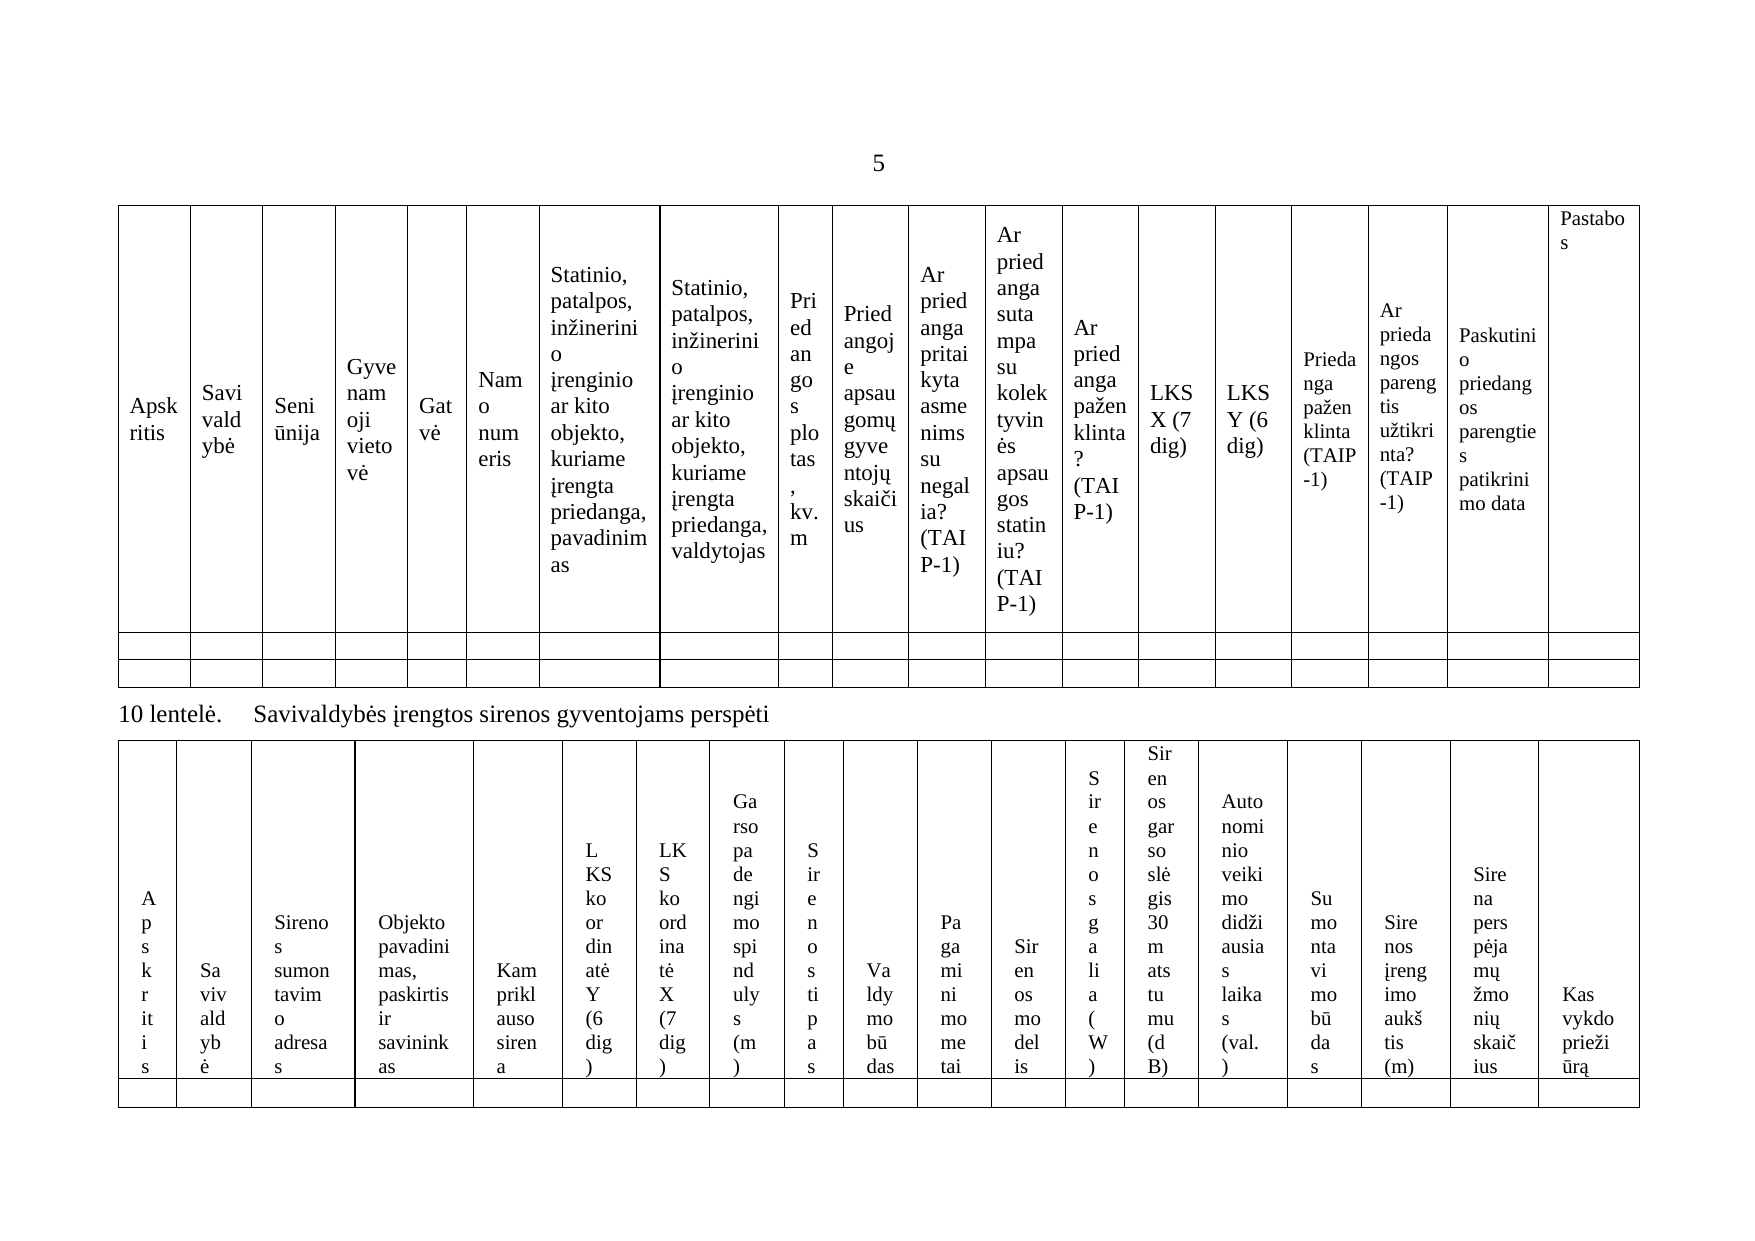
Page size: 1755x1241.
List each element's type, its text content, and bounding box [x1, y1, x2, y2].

table_header Gyvenamoji vietovė [336, 206, 407, 632]
table_cell [1448, 633, 1548, 659]
table_header Ar priedanga pritaikyta asmenims su negalia? (TAIP-1) [909, 206, 985, 632]
table_header Sirenos įrengimo aukštis (m) [1362, 741, 1450, 1078]
table_cell [1292, 633, 1368, 659]
table_cell [119, 1079, 176, 1107]
table_cell [252, 1079, 354, 1107]
table_cell [1288, 1079, 1361, 1107]
table_header Savivaldybė [191, 206, 262, 632]
table_cell [263, 660, 335, 687]
table_cell [177, 1079, 251, 1107]
table_cell [408, 660, 466, 687]
table_header LKS Y (6 dig) [1216, 206, 1291, 632]
table_header Seniūnija [263, 206, 335, 632]
table_cell [336, 660, 407, 687]
table_cell [119, 633, 190, 659]
table_header Garso padengimo spindulys (m) [710, 741, 784, 1078]
table_cell [710, 1079, 784, 1107]
table_header Pastabos [1549, 206, 1639, 632]
table_header Ar priedanga paženklinta? (TAIP-1) [1063, 206, 1138, 632]
table_cell [1451, 1079, 1538, 1107]
table_cell [1125, 1079, 1198, 1107]
table_cell [1063, 660, 1138, 687]
table_cell [1292, 660, 1368, 687]
table_header Valdymo būdas [844, 741, 917, 1078]
table_header Kas vykdo priežiūrą [1539, 741, 1639, 1078]
table_header Ar priedanga sutampa su kolektyvinės apsaugos statiniu? (TAIP-1) [986, 206, 1062, 632]
table_cell [1066, 1079, 1124, 1107]
table_header Statinio, patalpos, inžinerinio įrenginio ar kito objekto, kuriame įrengta priedanga, pavadinimas [540, 206, 659, 632]
table_header Apskritis [119, 741, 176, 1078]
table_cell [637, 1079, 709, 1107]
table_header Pagaminimo metai [918, 741, 991, 1078]
table_header Paskutinio priedangos parengties patikrinimo data [1448, 206, 1548, 632]
table_cell [563, 1079, 636, 1107]
table_header Objekto pavadinimas, paskirtis ir savininkas [356, 741, 473, 1078]
table_header Sirena perspėjamų žmonių skaičius [1451, 741, 1538, 1078]
table_header LKS koordinatė Y (6 dig) [563, 741, 636, 1078]
table_cell [356, 1079, 473, 1107]
table_cell [263, 633, 335, 659]
table_cell [191, 633, 262, 659]
table_cell [1539, 1079, 1639, 1107]
table_cell [119, 660, 190, 687]
table_cell [992, 1079, 1065, 1107]
table_cell [1216, 660, 1291, 687]
table_header Priedanga paženklinta (TAIP-1) [1292, 206, 1368, 632]
table_header Ar priedangos parengtis užtikrinta? (TAIP-1) [1369, 206, 1447, 632]
table_header Priedangos plotas, kv. m [779, 206, 832, 632]
table_cell [779, 633, 832, 659]
table_header Namo numeris [467, 206, 539, 632]
table_header Statinio, patalpos, inžinerinio įrenginio ar kito objekto, kuriame įrengta priedanga, valdytojas [661, 206, 778, 632]
table_cell [909, 633, 985, 659]
table_cell [986, 633, 1062, 659]
table_cell [474, 1079, 562, 1107]
table_header Sirenos modelis [992, 741, 1065, 1078]
table_cell [918, 1079, 991, 1107]
table_cell [1549, 633, 1639, 659]
table_cell [1549, 660, 1639, 687]
table_cell [833, 660, 908, 687]
table_cell [1362, 1079, 1450, 1107]
table_cell [1139, 633, 1215, 659]
table_cell [1139, 660, 1215, 687]
table_cell [785, 1079, 843, 1107]
table_cell [540, 633, 659, 659]
table_header Sumontavimo būdas [1288, 741, 1361, 1078]
table_cell [467, 633, 539, 659]
table_header Sirenos tipas [785, 741, 843, 1078]
table_header Priedangoje apsaugomų gyventojų skaičius [833, 206, 908, 632]
table_cell [779, 660, 832, 687]
table_cell [408, 633, 466, 659]
table_header Gatvė [408, 206, 466, 632]
table_cell [1369, 633, 1447, 659]
table_cell [1448, 660, 1548, 687]
table_header LKS X (7 dig) [1139, 206, 1215, 632]
table_cell [844, 1079, 917, 1107]
table_cell [1216, 633, 1291, 659]
table_header Savivaldybė [177, 741, 251, 1078]
table_cell [467, 660, 539, 687]
table_header Sirenos sumontavimo adresas [252, 741, 354, 1078]
table_header Sirenos garso slėgis 30 m atstumu (dB) [1125, 741, 1198, 1078]
table_header Apskritis [119, 206, 190, 632]
table_cell [191, 660, 262, 687]
table_cell [336, 633, 407, 659]
table_cell [833, 633, 908, 659]
table_header Sirenos galia (W) [1066, 741, 1124, 1078]
table_cell [986, 660, 1062, 687]
table_header Autonominio veikimo didžiausias laikas (val.) [1199, 741, 1287, 1078]
text 10 lentelė. Savivaldybės įrengtos sirenos gyventojams perspėti [118, 699, 1639, 728]
table_cell [909, 660, 985, 687]
table_cell [1369, 660, 1447, 687]
table_cell [1063, 633, 1138, 659]
table_cell [540, 660, 659, 687]
table_header Kam priklauso sirena [474, 741, 562, 1078]
table_cell [1199, 1079, 1287, 1107]
table_header LKS koordinatė X (7 dig) [637, 741, 709, 1078]
table_cell [661, 660, 778, 687]
table_cell [661, 633, 778, 659]
